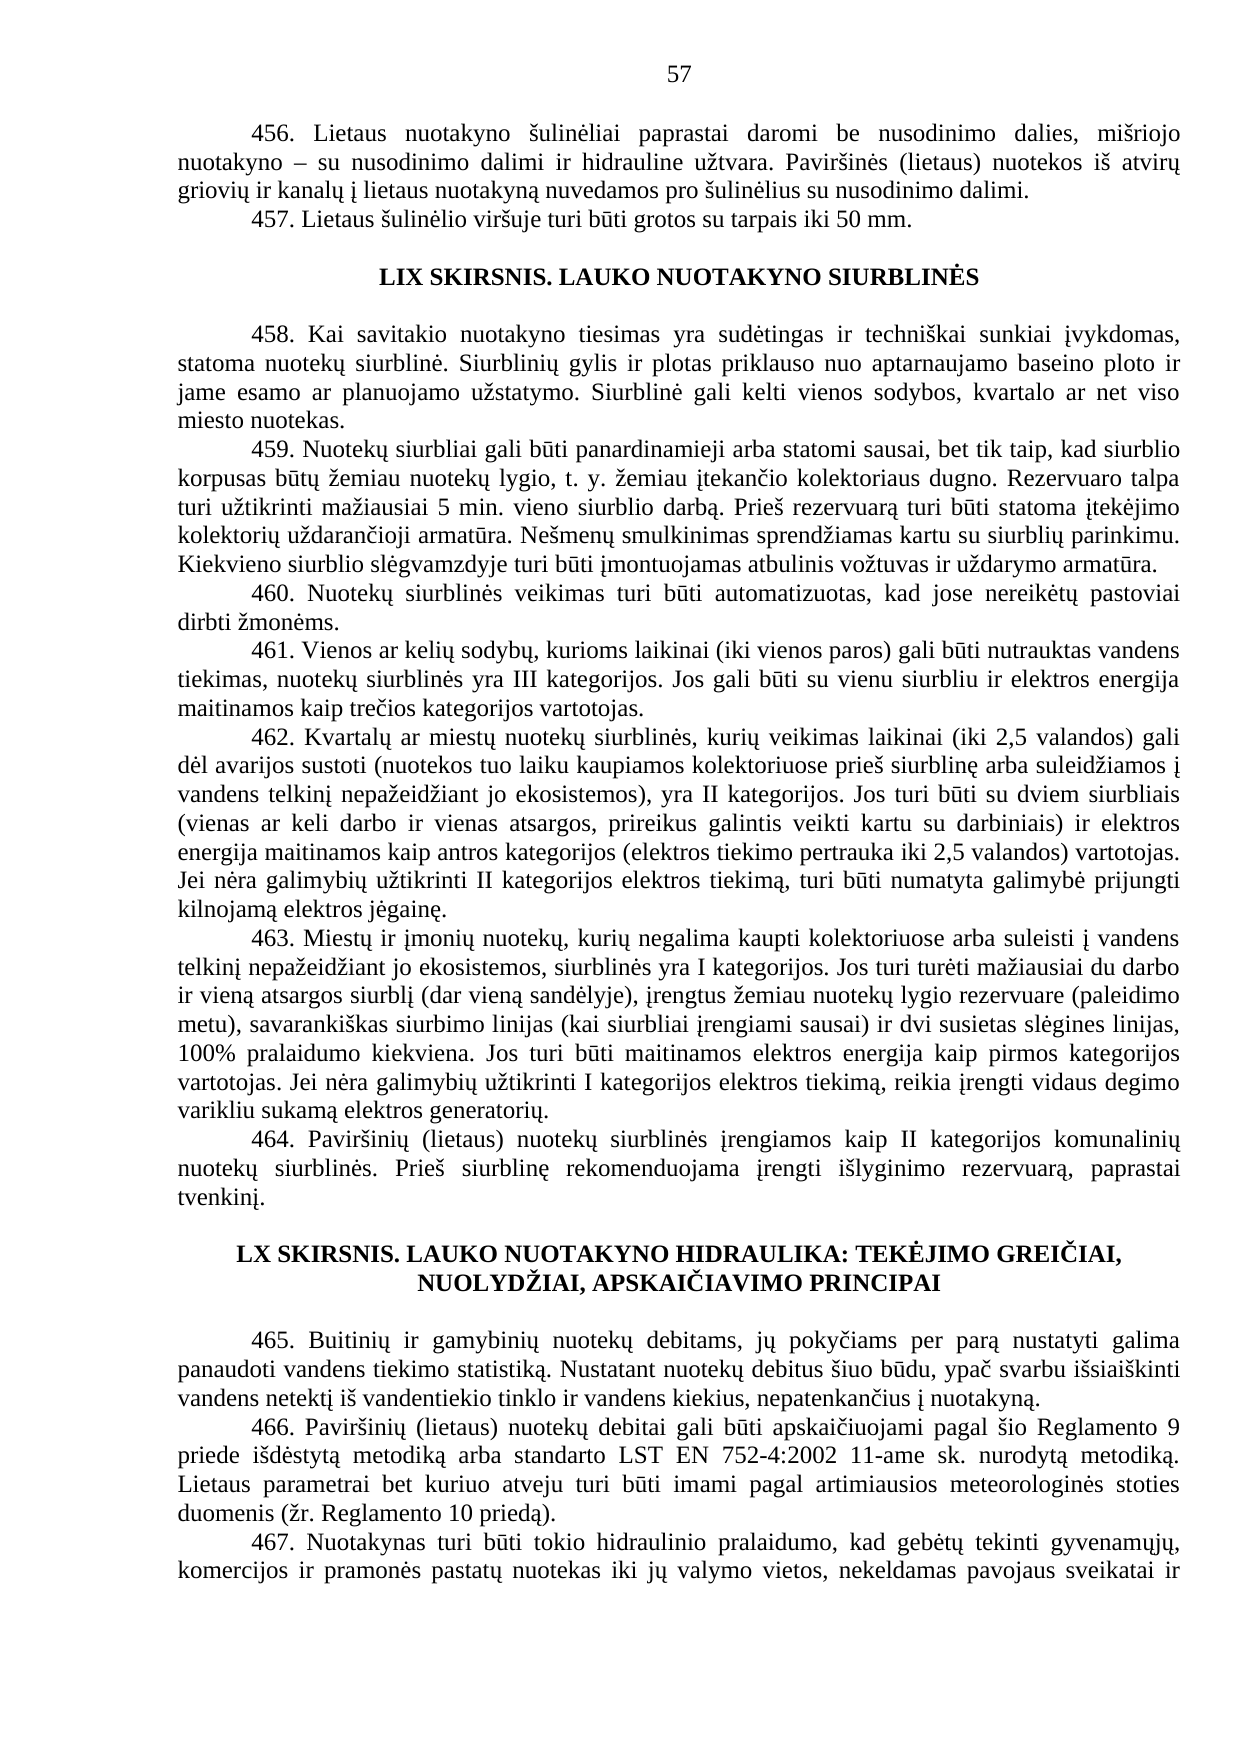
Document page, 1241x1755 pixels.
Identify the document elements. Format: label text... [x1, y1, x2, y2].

text LIX SKIRSNIS. LAUKO NUOTAKYNO SIURBLINĖS [177, 262, 1181, 291]
text 457. Lietaus šulinėlio viršuje turi būti grotos su tarpais iki 50 mm. [177, 204, 1181, 233]
text 459. Nuotekų siurbliai gali būti panardinamieji arba statomi sausai, bet tik taip, kad siurblio korpusas būtų žemiau nuotekų lygio, t. y. žemiau įtekančio kolektoriaus dugno. Rezervuaro talpa turi užtikrinti mažiausiai 5 min. vieno siurblio darbą. Prieš rezervuarą turi būti statoma įtekėjimo kolektorių uždarančioji armatūra. Nešmenų smulkinimas sprendžiamas kartu su siurblių parinkimu. Kiekvieno siurblio slėgvamzdyje turi būti įmontuojamas atbulinis vožtuvas ir uždarymo armatūra. [177, 434, 1181, 578]
text 456. Lietaus nuotakyno šulinėliai paprastai daromi be nusodinimo dalies, mišriojo nuotakyno – su nusodinimo dalimi ir hidrauline užtvara. Paviršinės (lietaus) nuotekos iš atvirų griovių ir kanalų į lietaus nuotakyną nuvedamos pro šulinėlius su nusodinimo dalimi. [177, 118, 1181, 204]
text 463. Miestų ir įmonių nuotekų, kurių negalima kaupti kolektoriuose arba suleisti į vandens telkinį nepažeidžiant jo ekosistemos, siurblinės yra I kategorijos. Jos turi turėti mažiausiai du darbo ir vieną atsargos siurblį (dar vieną sandėlyje), įrengtus žemiau nuotekų lygio rezervuare (paleidimo metu), savarankiškas siurbimo linijas (kai siurbliai įrengiami sausai) ir dvi susietas slėgines linijas, 100% pralaidumo kiekviena. Jos turi būti maitinamos elektros energija kaip pirmos kategorijos vartotojas. Jei nėra galimybių užtikrinti I kategorijos elektros tiekimą, reikia įrengti vidaus degimo varikliu sukamą elektros generatorių. [177, 923, 1181, 1124]
text 465. Buitinių ir gamybinių nuotekų debitams, jų pokyčiams per parą nustatyti galima panaudoti vandens tiekimo statistiką. Nustatant nuotekų debitus šiuo būdu, ypač svarbu išsiaiškinti vandens netektį iš vandentiekio tinklo ir vandens kiekius, nepatenkančius į nuotakyną. [177, 1326, 1181, 1412]
text 466. Paviršinių (lietaus) nuotekų debitai gali būti apskaičiuojami pagal šio Reglamento 9 priede išdėstytą metodiką arba standarto LST EN 752-4:2002 11-ame sk. nurodytą metodiką. Lietaus parametrai bet kuriuo atveju turi būti imami pagal artimiausios meteorologinės stoties duomenis (žr. Reglamento 10 priedą). [177, 1412, 1181, 1527]
text 464. Paviršinių (lietaus) nuotekų siurblinės įrengiamos kaip II kategorijos komunalinių nuotekų siurblinės. Prieš siurblinę rekomenduojama įrengti išlyginimo rezervuarą, paprastai tvenkinį. [177, 1124, 1181, 1211]
text 458. Kai savitakio nuotakyno tiesimas yra sudėtingas ir techniškai sunkiai įvykdomas, statoma nuotekų siurblinė. Siurblinių gylis ir plotas priklauso nuo aptarnaujamo baseino ploto ir jame esamo ar planuojamo užstatymo. Siurblinė gali kelti vienos sodybos, kvartalo ar net viso miesto nuotekas. [177, 319, 1181, 434]
text 462. Kvartalų ar miestų nuotekų siurblinės, kurių veikimas laikinai (iki 2,5 valandos) gali dėl avarijos sustoti (nuotekos tuo laiku kaupiamos kolektoriuose prieš siurblinę arba suleidžiamos į vandens telkinį nepažeidžiant jo ekosistemos), yra II kategorijos. Jos turi būti su dviem siurbliais (vienas ar keli darbo ir vienas atsargos, prireikus galintis veikti kartu su darbiniais) ir elektros energija maitinamos kaip antros kategorijos (elektros tiekimo pertrauka iki 2,5 valandos) vartotojas. Jei nėra galimybių užtikrinti II kategorijos elektros tiekimą, turi būti numatyta galimybė prijungti kilnojamą elektros jėgainę. [177, 722, 1181, 923]
text 461. Vienos ar kelių sodybų, kurioms laikinai (iki vienos paros) gali būti nutrauktas vandens tiekimas, nuotekų siurblinės yra III kategorijos. Jos gali būti su vienu siurbliu ir elektros energija maitinamos kaip trečios kategorijos vartotojas. [177, 636, 1181, 722]
text 460. Nuotekų siurblinės veikimas turi būti automatizuotas, kad jose nereikėtų pastoviai dirbti žmonėms. [177, 578, 1181, 636]
text LX SKIRSNIS. LAUKO NUOTAKYNO HIDRAULIKA: TEKĖJIMO GREIČIAI, NUOLYDŽIAI, APSKAIČIAVIMO PRINCIPAI [177, 1239, 1181, 1297]
text 467. Nuotakynas turi būti tokio hidraulinio pralaidumo, kad gebėtų tekinti gyvenamųjų, komercijos ir pramonės pastatų nuotekas iki jų valymo vietos, nekeldamas pavojaus sveikatai ir [177, 1527, 1181, 1584]
